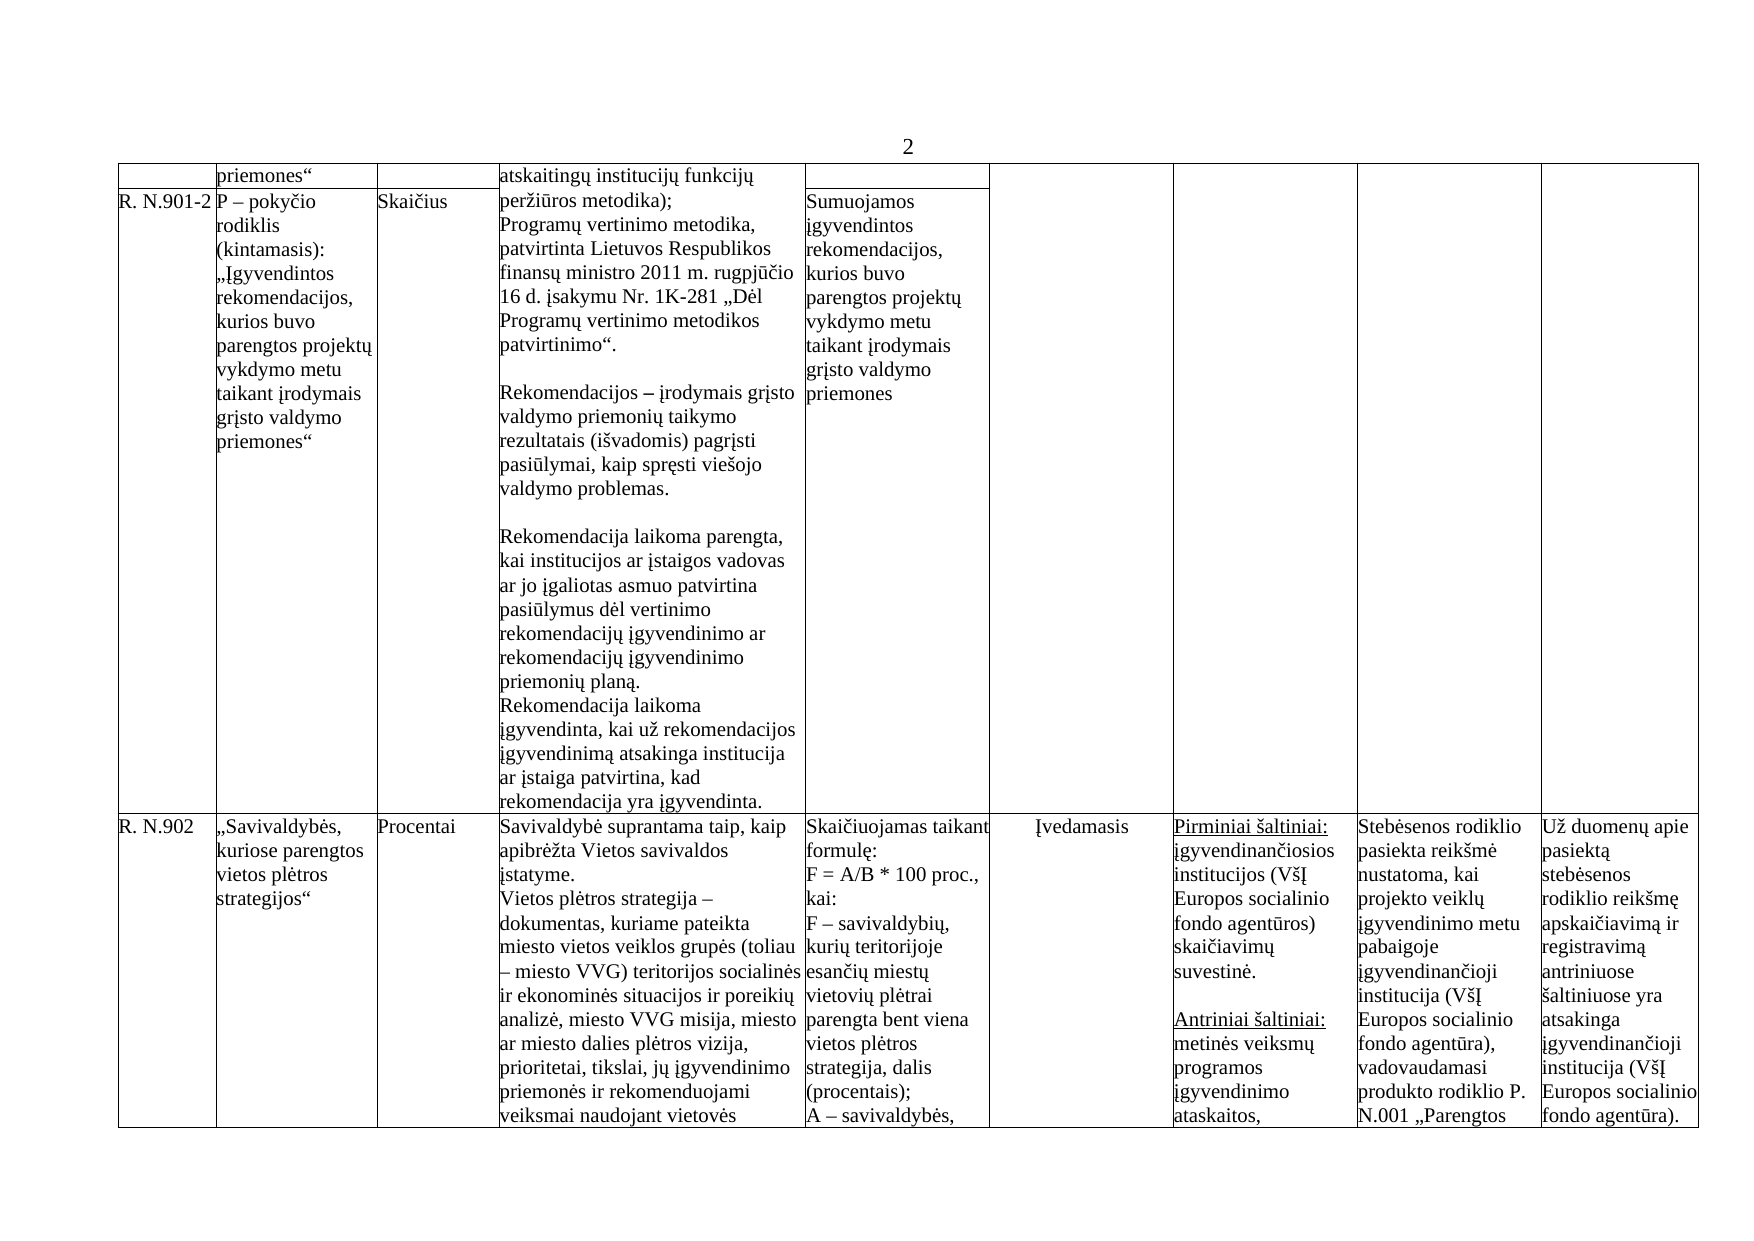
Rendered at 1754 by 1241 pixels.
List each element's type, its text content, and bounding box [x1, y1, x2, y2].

table_cell „Savivaldybės, kuriose parengtos vietos plėtros strategijos“ [217, 814, 377, 1127]
table_cell [378, 164, 499, 187]
table_cell [806, 164, 989, 187]
table_cell [1358, 164, 1541, 813]
table_cell Stebėsenos rodiklio pasiekta reikšmė nustatoma, kai projekto veiklų įgyvendinimo metu pabaigoje įgyvendinančioji institucija (VšĮ Europos socialinio fondo agentūra), vadovaudamasi produkto rodiklio P. N.001 „Parengtos [1358, 814, 1541, 1127]
table_cell Pirminiai šaltiniai: įgyvendinančiosios institucijos (VšĮ Europos socialinio fondo agentūros) skaičiavimų suvestinė. Antriniai šaltiniai: metinės veiksmų programos įgyvendinimo ataskaitos, [1174, 814, 1357, 1127]
table_cell Už duomenų apie pasiektą stebėsenos rodiklio reikšmę apskaičiavimą ir registravimą antriniuose šaltiniuose yra atsakinga įgyvendinančioji institucija (VšĮ Europos socialinio fondo agentūra). [1542, 814, 1698, 1127]
table_cell Įvedamasis [990, 814, 1173, 1127]
table_cell priemones“ [217, 164, 377, 187]
table_cell R. N.902 [119, 814, 216, 1127]
table_cell [1542, 164, 1698, 813]
table_cell R. N.901-2 [119, 189, 216, 813]
table_cell Skaičiuojamas taikant formulę: F = A/B * 100 proc., kai: F – savivaldybių, kurių teritorijoje esančių miestų vietovių plėtrai parengta bent viena vietos plėtros strategija, dalis (procentais); A – savivaldybės, [806, 814, 989, 1127]
table_cell atskaitingų institucijų funkcijų peržiūros metodika); Programų vertinimo metodika, patvirtinta Lietuvos Respublikos finansų ministro 2011 m. rugpjūčio 16 d. įsakymu Nr. 1K-281 „Dėl Programų vertinimo metodikos patvirtinimo“. Rekomendacijos – įrodymais grįsto valdymo priemonių taikymo rezultatais (išvadomis) pagrįsti pasiūlymai, kaip spręsti viešojo valdymo problemas. Rekomendacija laikoma parengta, kai institucijos ar įstaigos vadovas ar jo įgaliotas asmuo patvirtina pasiūlymus dėl vertinimo rekomendacijų įgyvendinimo ar rekomendacijų įgyvendinimo priemonių planą. Rekomendacija laikoma įgyvendinta, kai už rekomendacijos įgyvendinimą atsakinga institucija ar įstaiga patvirtina, kad rekomendacija yra įgyvendinta. [500, 164, 805, 813]
table_cell Sumuojamos įgyvendintos rekomendacijos, kurios buvo parengtos projektų vykdymo metu taikant įrodymais grįsto valdymo priemones [806, 189, 989, 813]
table_cell [119, 164, 216, 187]
table_cell Procentai [378, 814, 499, 1127]
table_cell Skaičius [378, 189, 499, 813]
table_cell [1174, 164, 1357, 813]
table_cell [990, 164, 1173, 813]
table_cell Savivaldybė suprantama taip, kaip apibrėžta Vietos savivaldos įstatyme. Vietos plėtros strategija – dokumentas, kuriame pateikta miesto vietos veiklos grupės (toliau – miesto VVG) teritorijos socialinės ir ekonominės situacijos ir poreikių analizė, miesto VVG misija, miesto ar miesto dalies plėtros vizija, prioritetai, tikslai, jų įgyvendinimo priemonės ir rekomenduojami veiksmai naudojant vietovės [500, 814, 805, 1127]
table_cell P – pokyčio rodiklis (kintamasis): „Įgyvendintos rekomendacijos, kurios buvo parengtos projektų vykdymo metu taikant įrodymais grįsto valdymo priemones“ [217, 189, 377, 813]
